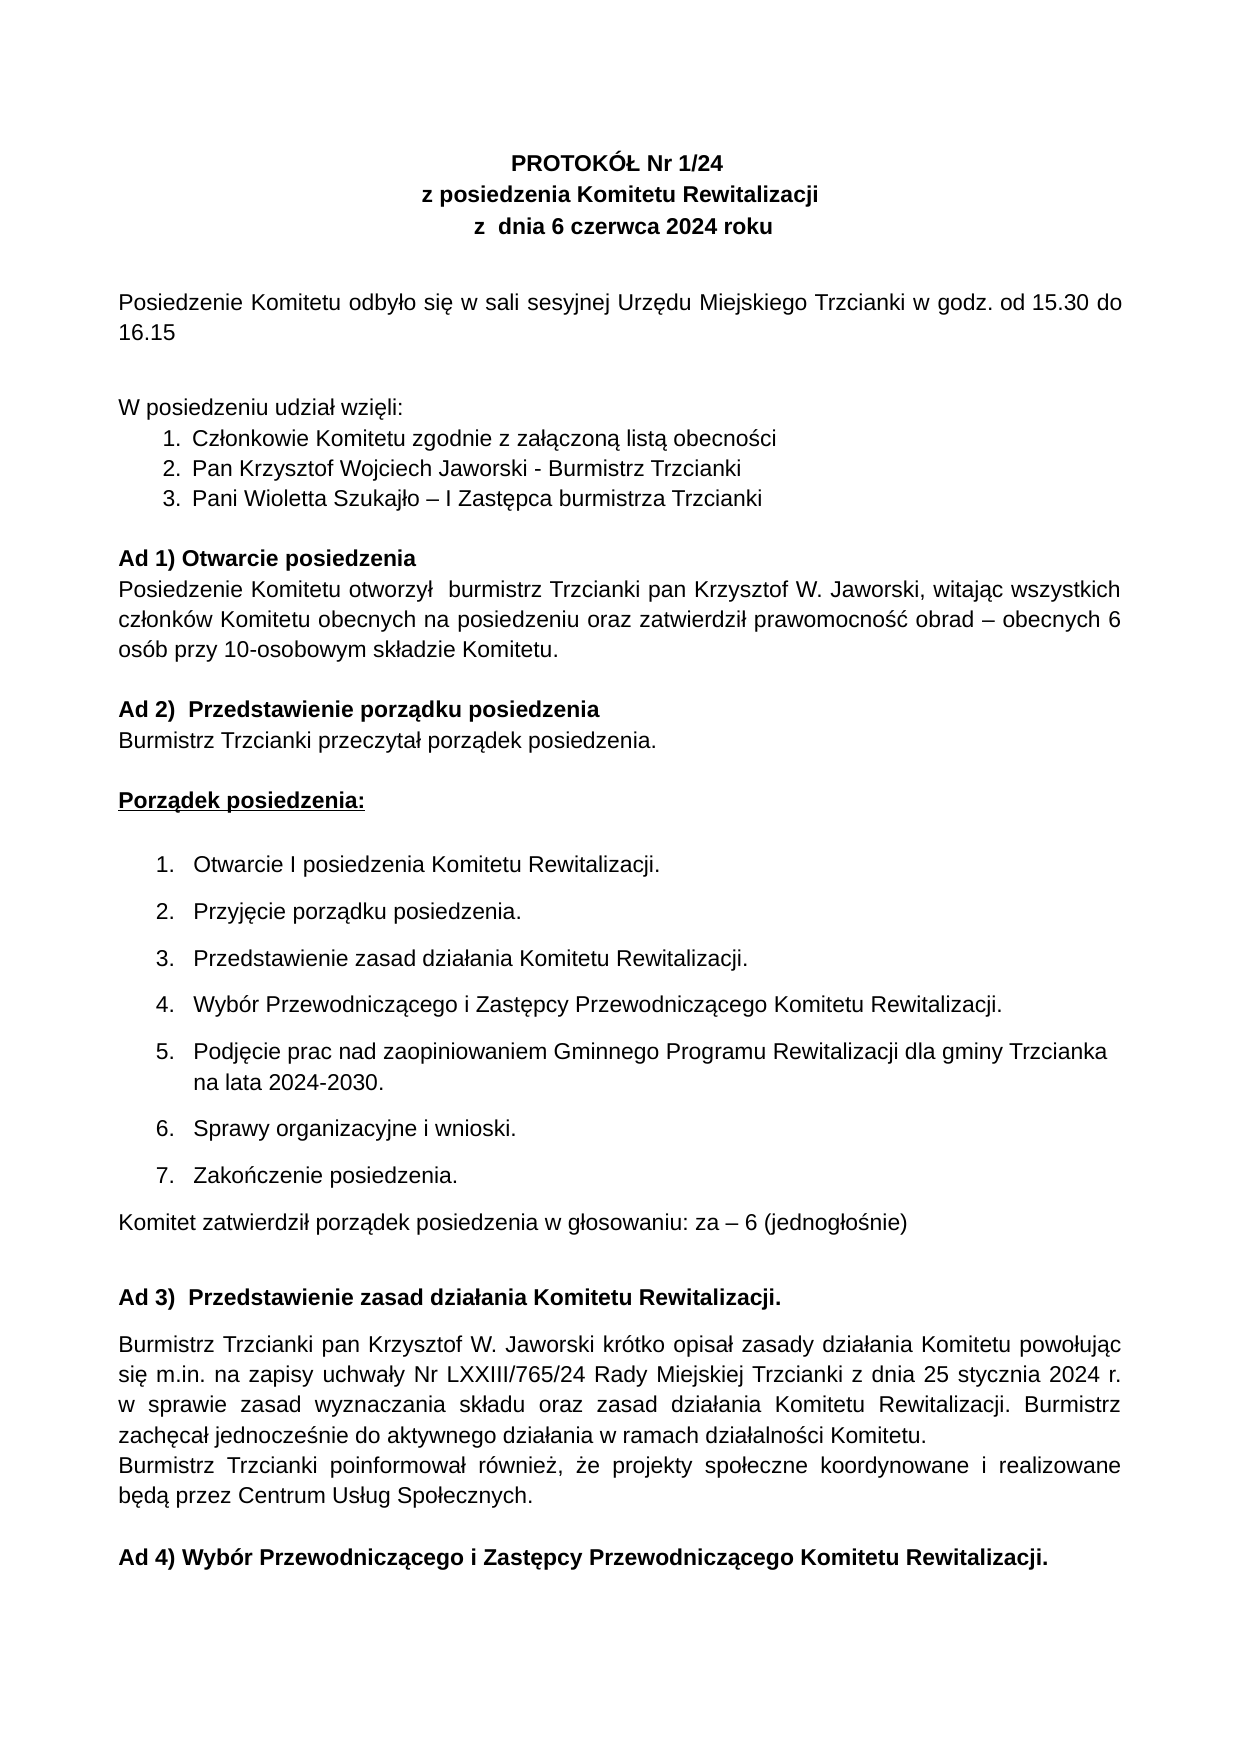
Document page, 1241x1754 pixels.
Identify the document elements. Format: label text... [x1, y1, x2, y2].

text Ad 2) Przedstawienie porządku posiedzenia [118, 696, 1122, 723]
list Pan Krzysztof Wojciech Jaworski - Burmistrz Trzcianki [162, 455, 1122, 481]
list Wybór Przewodniczącego i Zastępcy Przewodniczącego Komitetu Rewitalizacji. [156, 991, 1122, 1018]
text Komitet zatwierdził porządek posiedzenia w głosowaniu: za – 6 (jednogłośnie) [118, 1209, 1122, 1235]
text W posiedzeniu udział wzięli: [118, 394, 1122, 421]
text Posiedzenie Komitetu odbyło się w sali sesyjnej Urzędu Miejskiego Trzcianki w godz. od 15.30 do 16.15 [118, 289, 1122, 346]
list Przyjęcie porządku posiedzenia. [156, 898, 1122, 924]
list Zakończenie posiedzenia. [156, 1162, 1122, 1188]
list Sprawy organizacyjne i wnioski. [156, 1115, 1122, 1142]
list Otwarcie I posiedzenia Komitetu Rewitalizacji. [156, 851, 1122, 877]
text z dnia 6 czerwca 2024 roku [118, 213, 1122, 239]
list Członkowie Komitetu zgodnie z załączoną listą obecności [162, 424, 1122, 451]
text Burmistrz Trzcianki przeczytał porządek posiedzenia. [118, 727, 1122, 753]
text PROTOKÓŁ Nr 1/24 [118, 150, 1122, 176]
text Posiedzenie Komitetu otworzył burmistrz Trzcianki pan Krzysztof W. Jaworski, witając wszystkich członków Komitetu obecnych na posiedzeniu oraz zatwierdził prawomocność obrad – obecnych 6 osób przy 10-osobowym składzie Komitetu. [118, 576, 1122, 662]
text Ad 3) Przedstawienie zasad działania Komitetu Rewitalizacji. [118, 1284, 1122, 1310]
text z posiedzenia Komitetu Rewitalizacji [118, 181, 1122, 208]
text Burmistrz Trzcianki pan Krzysztof W. Jaworski krótko opisał zasady działania Komitetu powołując się m.in. na zapisy uchwały Nr LXXIII/765/24 Rady Miejskiej Trzcianki z dnia 25 stycznia 2024 r. w sprawie zasad wyznaczania składu oraz zasad działania Komitetu Rewitalizacji. Burmistrz zachęcał jednocześnie do aktywnego działania w ramach działalności Komitetu. [118, 1331, 1122, 1448]
text Ad 1) Otwarcie posiedzenia [118, 545, 1122, 572]
list Podjęcie prac nad zaopiniowaniem Gminnego Programu Rewitalizacji dla gminy Trzcianka na lata 2024-2030. [156, 1038, 1122, 1095]
list Przedstawienie zasad działania Komitetu Rewitalizacji. [156, 944, 1122, 971]
text Burmistrz Trzcianki poinformował również, że projekty społeczne koordynowane i realizowane będą przez Centrum Usług Społecznych. [118, 1452, 1122, 1508]
text Porządek posiedzenia: [118, 787, 1122, 846]
list Pani Wioletta Szukajło – I Zastępca burmistrza Trzcianki [162, 485, 1122, 511]
text Ad 4) Wybór Przewodniczącego i Zastępcy Przewodniczącego Komitetu Rewitalizacji. [118, 1544, 1122, 1570]
